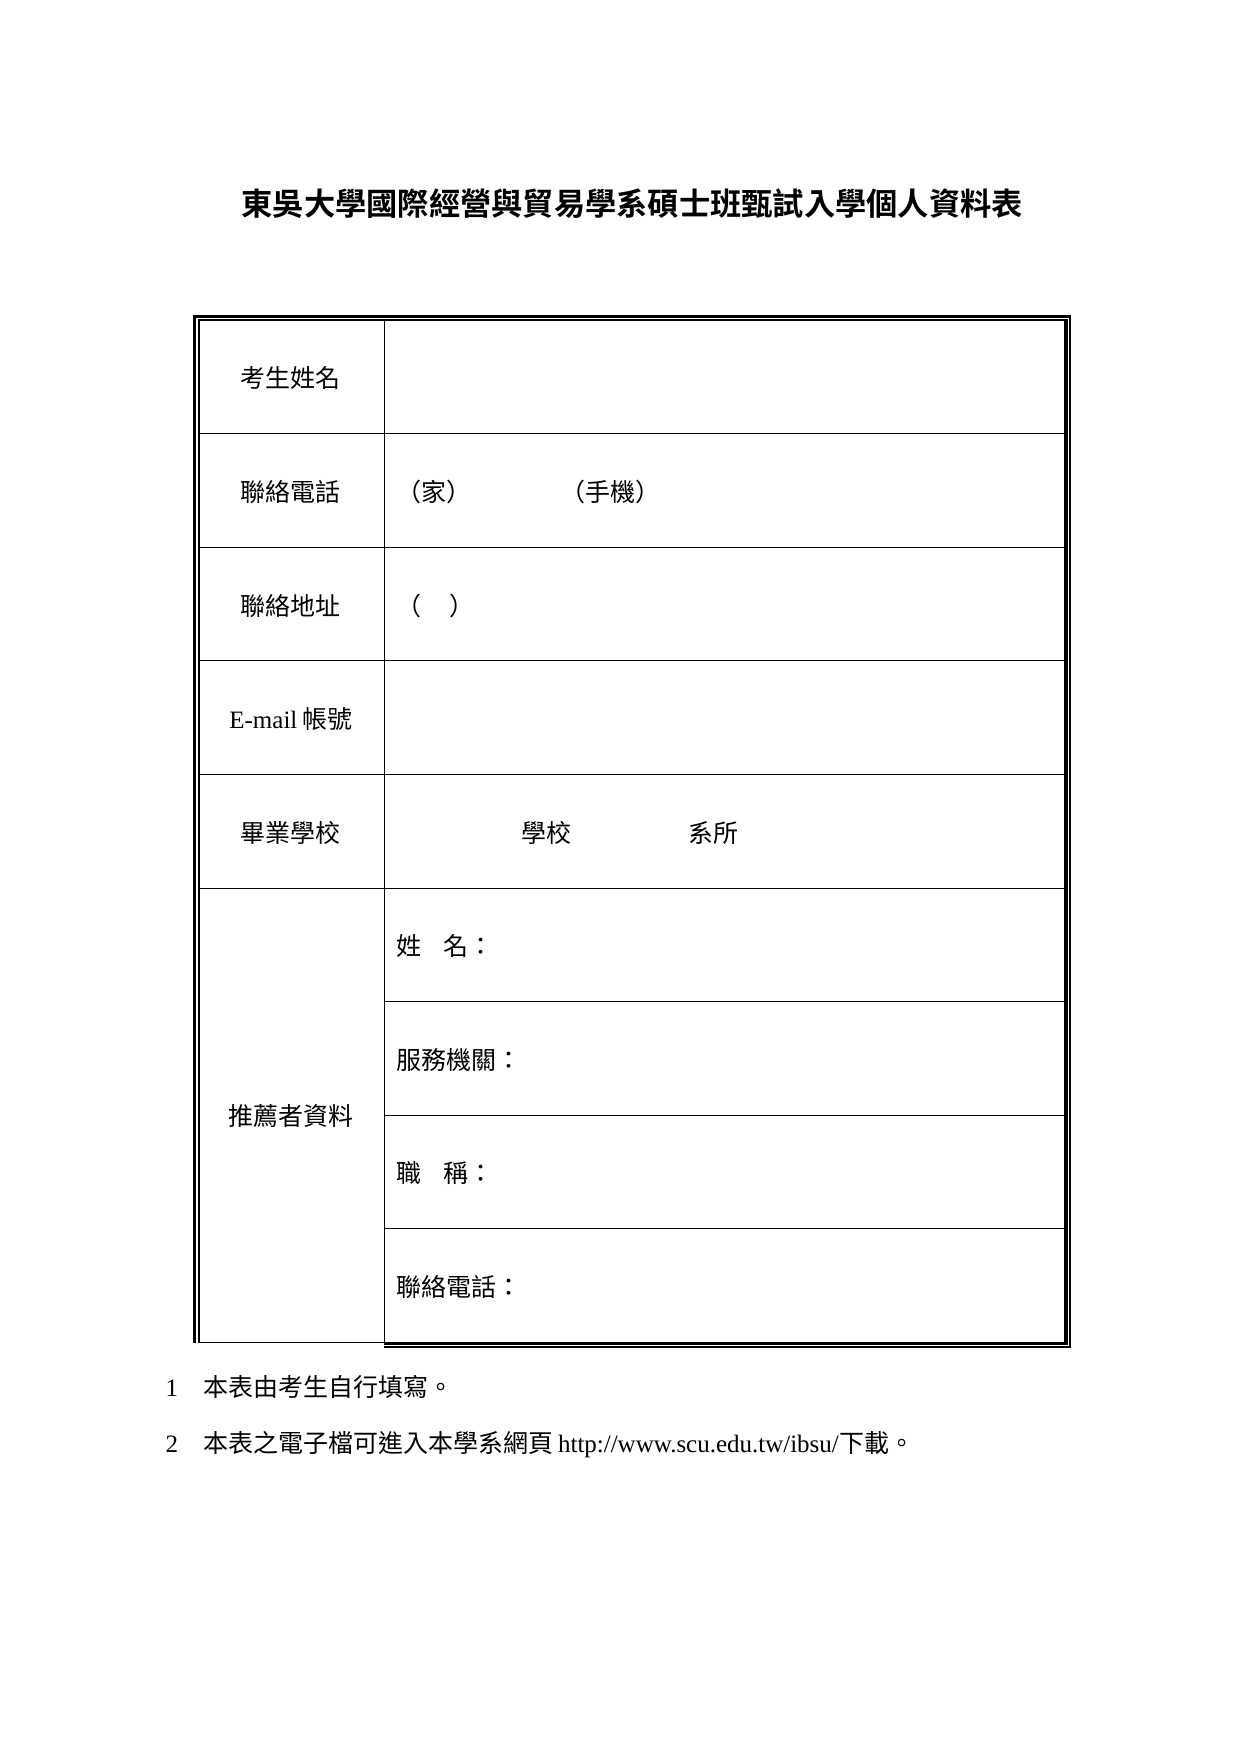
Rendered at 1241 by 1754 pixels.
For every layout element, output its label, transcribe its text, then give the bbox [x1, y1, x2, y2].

table_cell 服務機關： [385, 1002, 1064, 1114]
table_cell 畢業學校 [200, 775, 384, 887]
table_cell （家） （手機） [385, 434, 1064, 547]
table_cell 學校 系所 [385, 775, 1064, 887]
table_header [385, 321, 1064, 433]
table_cell 聯絡電話： [385, 1229, 1064, 1342]
table_cell 推薦者資料 [200, 889, 384, 1342]
table_header 考生姓名 [200, 321, 384, 433]
table_cell 職 稱： [385, 1116, 1064, 1228]
table_cell （ ） [385, 548, 1064, 660]
list 本表之電子檔可進入本學系網頁http://www.scu.edu.tw/ibsu/下載。 [165, 1423, 1098, 1460]
table_cell 姓 名： [385, 889, 1064, 1001]
table_cell [385, 661, 1064, 774]
text 東吳大學國際經營與貿易學系碩士班甄試入學個人資料表 [165, 164, 1098, 239]
table_cell 聯絡電話 [200, 434, 384, 547]
list 本表由考生自行填寫。 [165, 1367, 1098, 1404]
table_cell E-mail帳號 [200, 661, 384, 774]
table_cell 聯絡地址 [200, 548, 384, 660]
